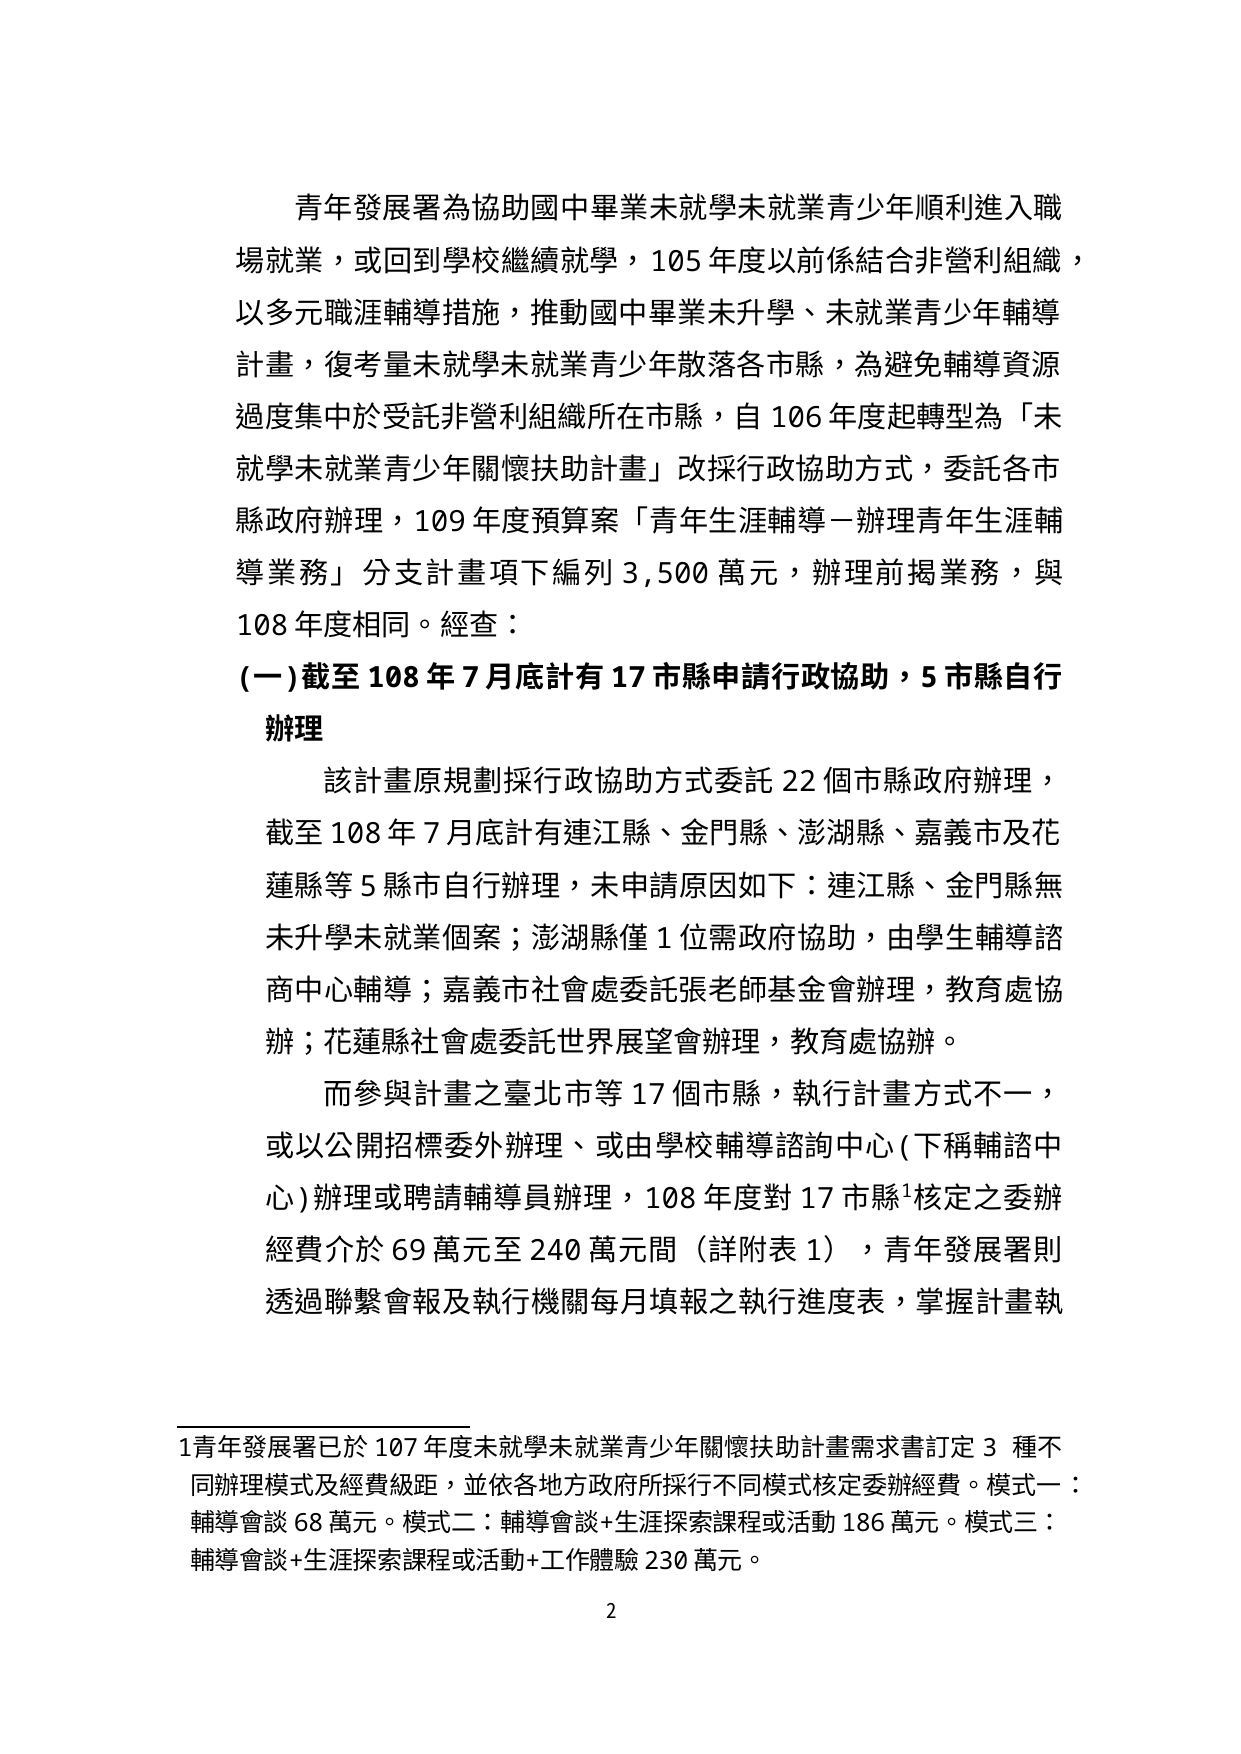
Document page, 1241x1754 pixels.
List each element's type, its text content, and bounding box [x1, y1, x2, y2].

text 青年發展署已於107年度未就學未就業青少年關懷扶助計畫需求書訂定3 種不同辦理模式及經費級距，並依各地方政府所採行不同模式核定委辦經費。模式一：輔導會談68萬元。模式二：輔導會談+生涯探索課程或活動186萬元。模式三：輔導會談+生涯探索課程或活動+工作體驗230萬元。 [177, 1427, 1063, 1577]
text 該計畫原規劃採行政協助方式委託22個市縣政府辦理，截至108年7月底計有連江縣、金門縣、澎湖縣、嘉義市及花蓮縣等5縣市自行辦理，未申請原因如下：連江縣、金門縣無未升學未就業個案；澎湖縣僅1位需政府協助，由學生輔導諮商中心輔導；嘉義市社會處委託張老師基金會辦理，教育處協辦；花蓮縣社會處委託世界展望會辦理，教育處協辦。 [265, 750, 1063, 1063]
text 而參與計畫之臺北市等17個市縣，執行計畫方式不一，或以公開招標委外辦理、或由學校輔導諮詢中心(下稱輔諮中心)辦理或聘請輔導員辦理，108年度對17市縣核定之委辦經費介於69萬元至240萬元間（詳附表1），青年發展署則透過聯繫會報及執行機關每月填報之執行進度表，掌握計畫執 [265, 1063, 1063, 1323]
text 青年發展署為協助國中畢業未就學未就業青少年順利進入職場就業，或回到學校繼續就學，105年度以前係結合非營利組織，以多元職涯輔導措施，推動國中畢業未升學、未就業青少年輔導計畫，復考量未就學未就業青少年散落各市縣，為避免輔導資源過度集中於受託非營利組織所在市縣，自106年度起轉型為「未就學未就業青少年關懷扶助計畫」改採行政協助方式，委託各市縣政府辦理，109年度預算案「青年生涯輔導－辦理青年生涯輔導業務」分支計畫項下編列3,500萬元，辦理前揭業務，與108年度相同。經查： [236, 177, 1063, 646]
text (一)截至108年7月底計有17市縣申請行政協助，5市縣自行辦理 [236, 646, 1063, 750]
